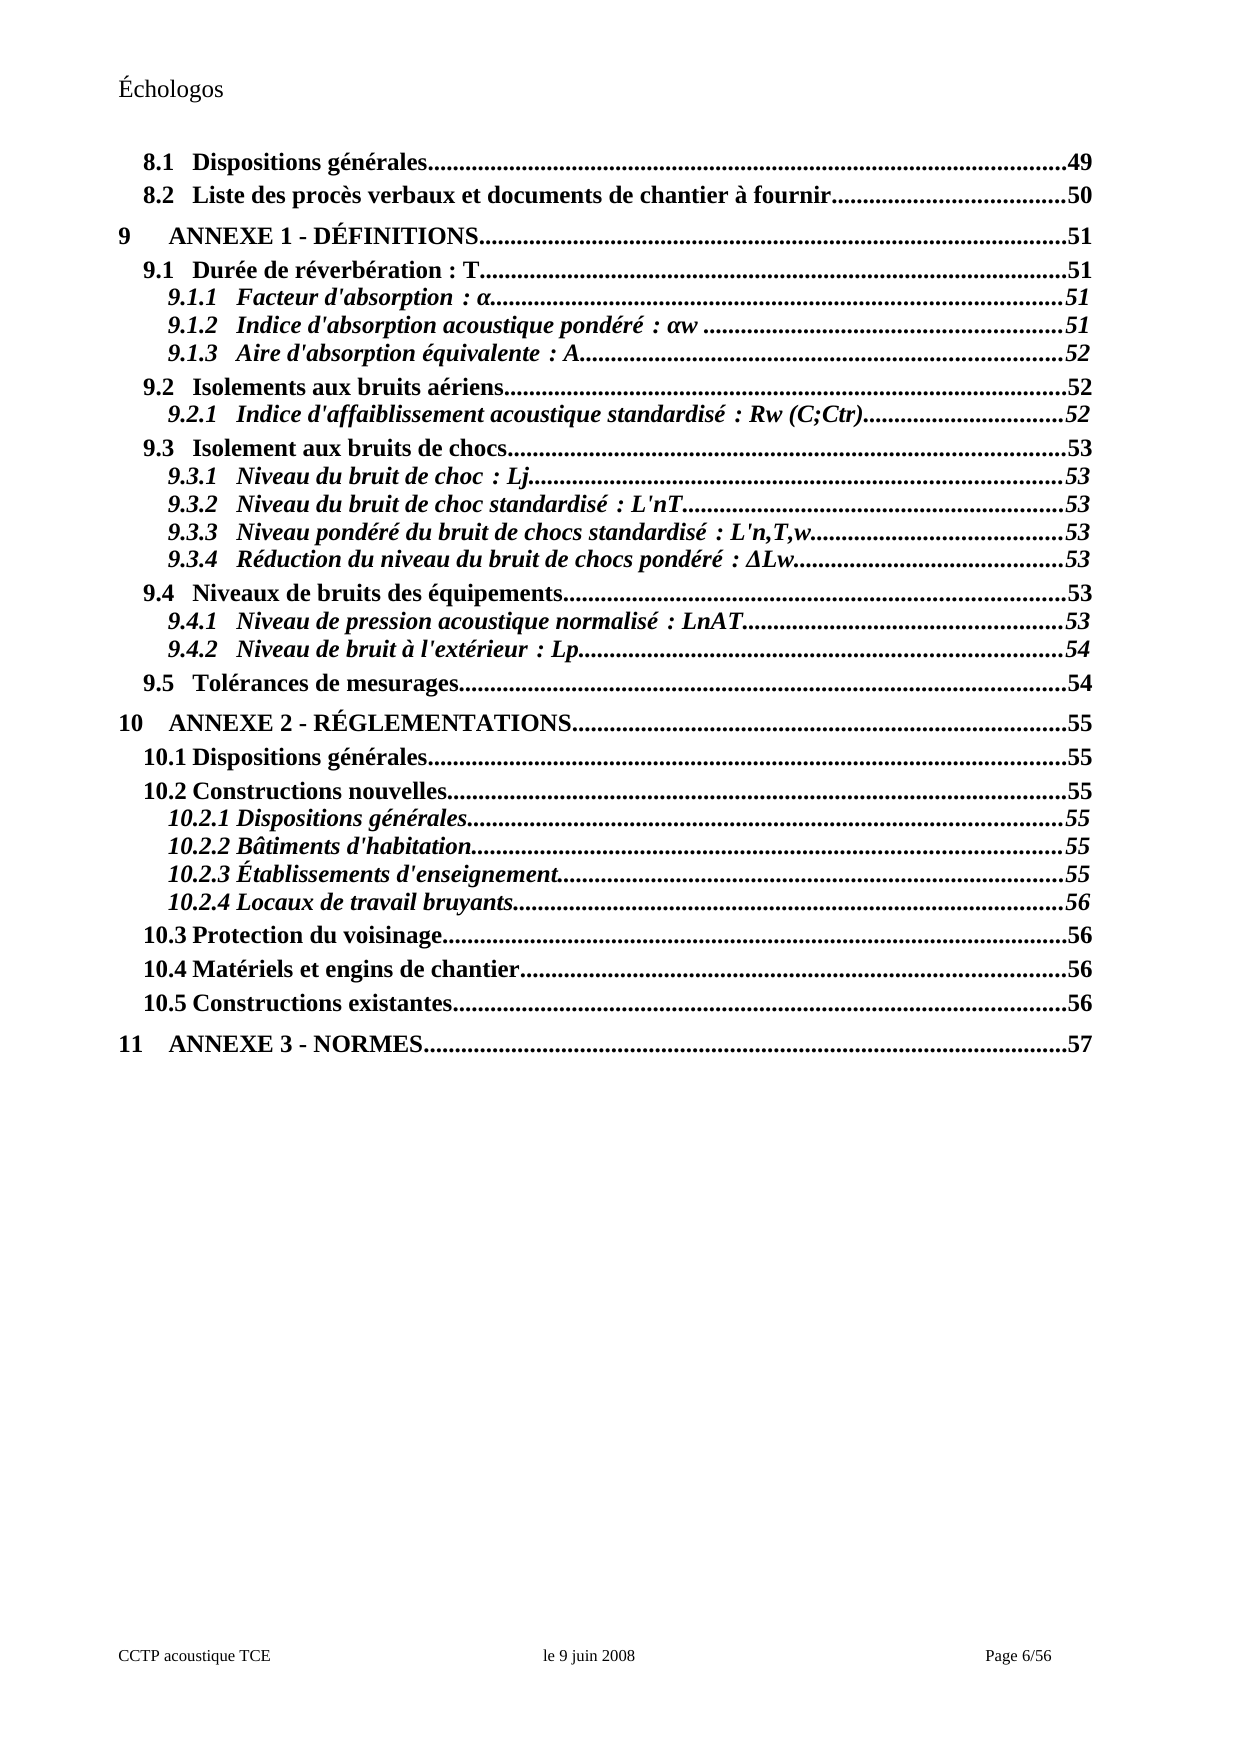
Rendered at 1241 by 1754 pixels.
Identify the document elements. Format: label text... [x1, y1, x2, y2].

text 9.1 Durée de réverbération : T 51 [143, 256, 1092, 283]
text 9.1.3 Aire d'absorption équivalente : A 52 [168, 339, 1092, 367]
text 9.5 Tolérances de mesurages 54 [143, 669, 1092, 696]
text 9.1.1 Facteur d'absorption : α 51 [168, 283, 1092, 311]
text 9.3 Isolement aux bruits de chocs 53 [143, 434, 1092, 462]
text 10.2.2 Bâtiments d'habitation 55 [168, 832, 1092, 860]
text 9.4.2 Niveau de bruit à l'extérieur : Lp 54 [168, 635, 1092, 662]
text 9.3.3 Niveau pondéré du bruit de chocs standardisé : L'n,T,w 53 [168, 518, 1092, 545]
text 10.5 Constructions existantes 56 [143, 989, 1092, 1017]
text 8.2 Liste des procès verbaux et documents de chantier à fournir 50 [143, 182, 1092, 209]
text 9.4 Niveaux de bruits des équipements 53 [143, 579, 1092, 607]
text 10 Annexe 2 - Réglementations 55 [118, 709, 1092, 737]
text 9 Annexe 1 - Définitions 51 [118, 222, 1092, 249]
text 10.4 Matériels et engins de chantier 56 [143, 956, 1092, 983]
text 10.2.4 Locaux de travail bruyants 56 [168, 888, 1092, 915]
text 9.3.4 Réduction du niveau du bruit de chocs pondéré : ΔLw 53 [168, 545, 1092, 573]
text 10.1 Dispositions générales 55 [143, 743, 1092, 771]
text 9.3.1 Niveau du bruit de choc : Lj 53 [168, 462, 1092, 490]
text 9.4.1 Niveau de pression acoustique normalisé : LnAT 53 [168, 607, 1092, 635]
text 10.2.3 Établissements d'enseignement 55 [168, 860, 1092, 888]
text 11 Annexe 3 - Normes 57 [118, 1030, 1092, 1057]
text 10.2 Constructions nouvelles 55 [143, 777, 1092, 804]
text 10.2.1 Dispositions générales 55 [168, 804, 1092, 832]
text 10.3 Protection du voisinage 56 [143, 922, 1092, 949]
text 9.1.2 Indice d'absorption acoustique pondéré : αw 51 [168, 311, 1092, 339]
text 9.3.2 Niveau du bruit de choc standardisé : L'nT 53 [168, 490, 1092, 518]
text 9.2 Isolements aux bruits aériens 52 [143, 373, 1092, 401]
text 8.1 Dispositions générales 49 [143, 148, 1092, 175]
text 9.2.1 Indice d'affaiblissement acoustique standardisé : Rw (C;Ctr) 52 [168, 401, 1092, 428]
